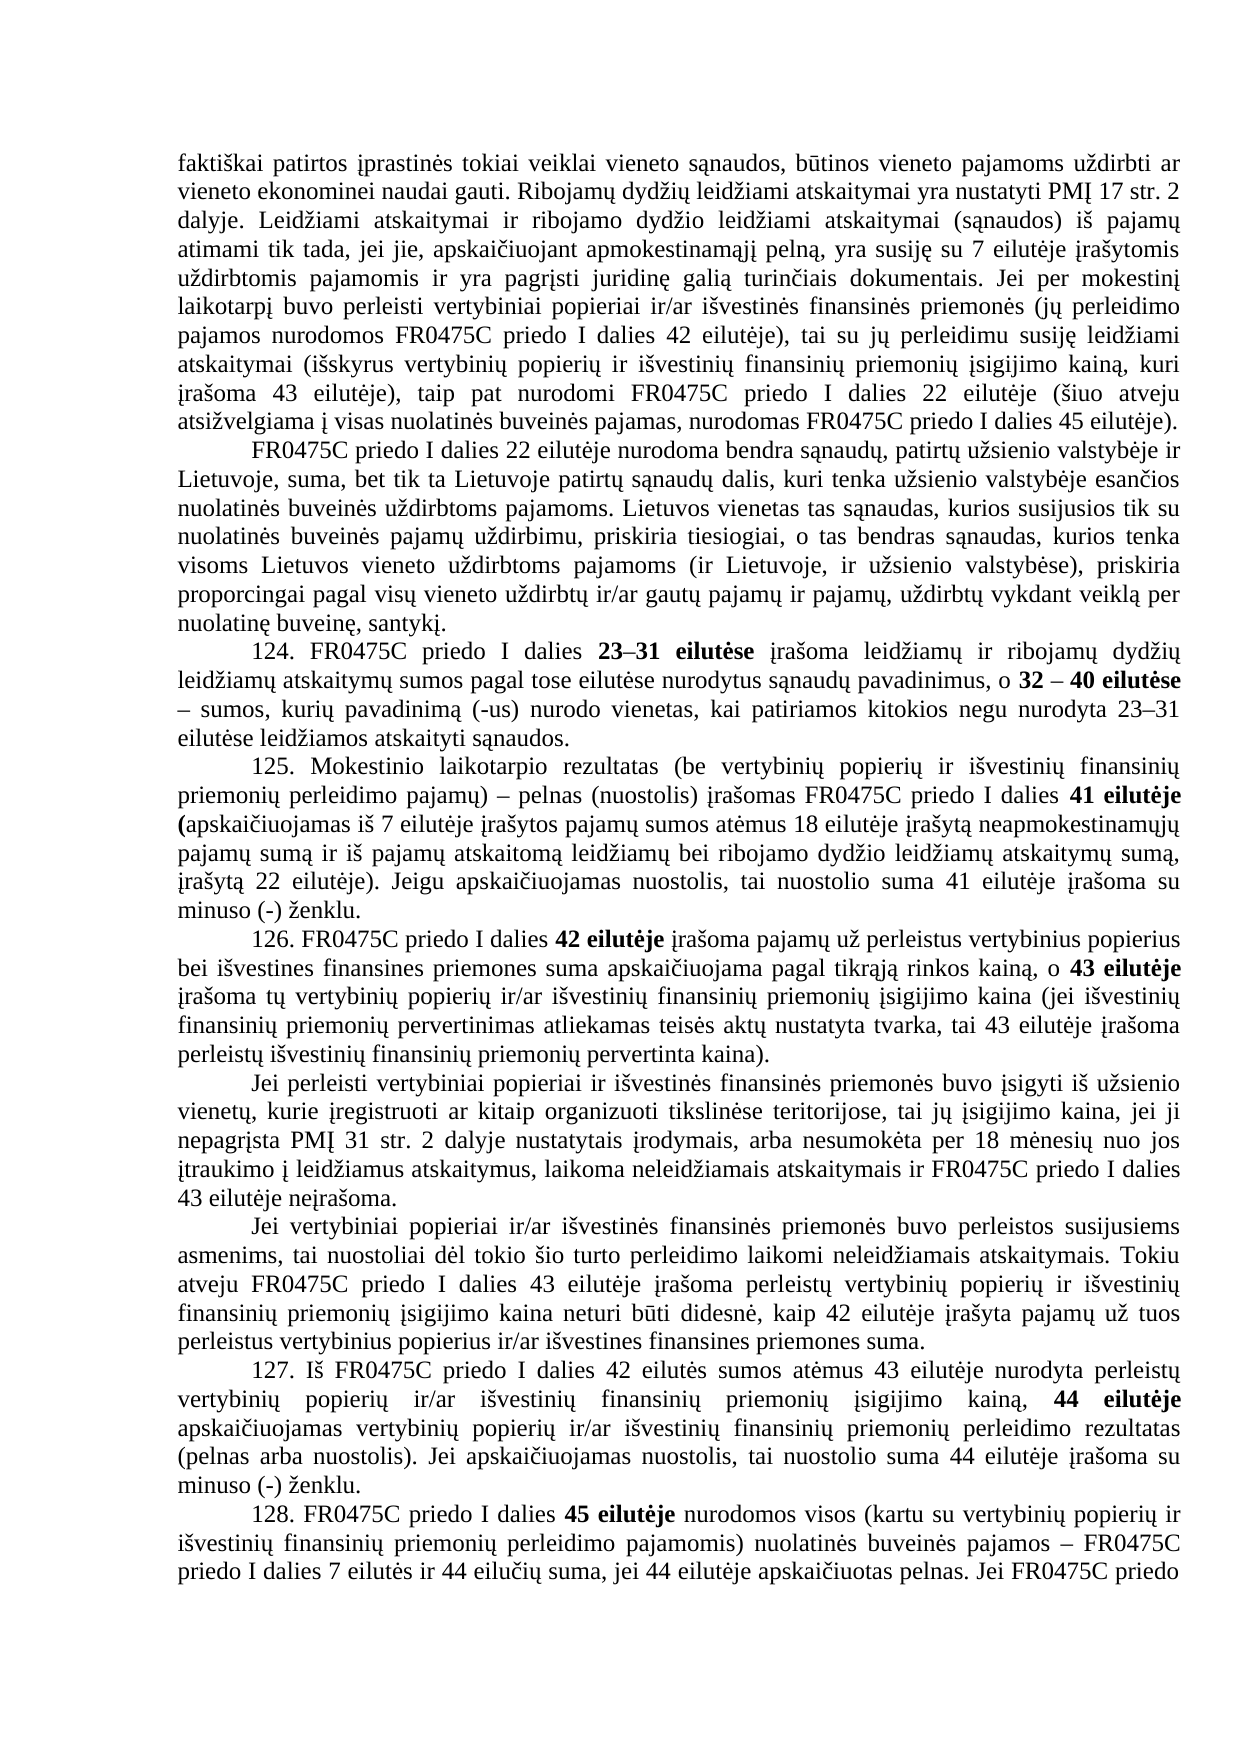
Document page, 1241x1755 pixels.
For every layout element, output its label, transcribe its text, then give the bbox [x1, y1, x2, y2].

text 124. FR0475C priedo I dalies 23–31 eilutėse įrašoma leidžiamų ir ribojamų dydžių leidžiamų atskaitymų sumos pagal tose eilutėse nurodytus sąnaudų pavadinimus, o 32 – 40 eilutėse – sumos, kurių pavadinimą (-us) nurodo vienetas, kai patiriamos kitokios negu nurodyta 23–31 eilutėse leidžiamos atskaityti sąnaudos. [177, 636, 1181, 751]
text FR0475C priedo I dalies 22 eilutėje nurodoma bendra sąnaudų, patirtų užsienio valstybėje ir Lietuvoje, suma, bet tik ta Lietuvoje patirtų sąnaudų dalis, kuri tenka užsienio valstybėje esančios nuolatinės buveinės uždirbtoms pajamoms. Lietuvos vienetas tas sąnaudas, kurios susijusios tik su nuolatinės buveinės pajamų uždirbimu, priskiria tiesiogiai, o tas bendras sąnaudas, kurios tenka visoms Lietuvos vieneto uždirbtoms pajamoms (ir Lietuvoje, ir užsienio valstybėse), priskiria proporcingai pagal visų vieneto uždirbtų ir/ar gautų pajamų ir pajamų, uždirbtų vykdant veiklą per nuolatinę buveinę, santykį. [177, 435, 1181, 636]
text 128. FR0475C priedo I dalies 45 eilutėje nurodomos visos (kartu su vertybinių popierių ir išvestinių finansinių priemonių perleidimo pajamomis) nuolatinės buveinės pajamos – FR0475C priedo I dalies 7 eilutės ir 44 eilučių suma, jei 44 eilutėje apskaičiuotas pelnas. Jei FR0475C priedo [177, 1499, 1181, 1585]
text 126. FR0475C priedo I dalies 42 eilutėje įrašoma pajamų už perleistus vertybinius popierius bei išvestines finansines priemones suma apskaičiuojama pagal tikrąją rinkos kainą, o 43 eilutėje įrašoma tų vertybinių popierių ir/ar išvestinių finansinių priemonių įsigijimo kaina (jei išvestinių finansinių priemonių pervertinimas atliekamas teisės aktų nustatyta tvarka, tai 43 eilutėje įrašoma perleistų išvestinių finansinių priemonių pervertinta kaina). [177, 924, 1181, 1068]
text 125. Mokestinio laikotarpio rezultatas (be vertybinių popierių ir išvestinių finansinių priemonių perleidimo pajamų) – pelnas (nuostolis) įrašomas FR0475C priedo I dalies 41 eilutėje (apskaičiuojamas iš 7 eilutėje įrašytos pajamų sumos atėmus 18 eilutėje įrašytą neapmokestinamųjų pajamų sumą ir iš pajamų atskaitomą leidžiamų bei ribojamo dydžio leidžiamų atskaitymų sumą, įrašytą 22 eilutėje). Jeigu apskaičiuojamas nuostolis, tai nuostolio suma 41 eilutėje įrašoma su minuso (-) ženklu. [177, 751, 1181, 924]
text Jei vertybiniai popieriai ir/ar išvestinės finansinės priemonės buvo perleistos susijusiems asmenims, tai nuostoliai dėl tokio šio turto perleidimo laikomi neleidžiamais atskaitymais. Tokiu atveju FR0475C priedo I dalies 43 eilutėje įrašoma perleistų vertybinių popierių ir išvestinių finansinių priemonių įsigijimo kaina neturi būti didesnė, kaip 42 eilutėje įrašyta pajamų už tuos perleistus vertybinius popierius ir/ar išvestines finansines priemones suma. [177, 1211, 1181, 1355]
text 127. Iš FR0475C priedo I dalies 42 eilutės sumos atėmus 43 eilutėje nurodyta perleistų vertybinių popierių ir/ar išvestinių finansinių priemonių įsigijimo kainą, 44 eilutėje apskaičiuojamas vertybinių popierių ir/ar išvestinių finansinių priemonių perleidimo rezultatas (pelnas arba nuostolis). Jei apskaičiuojamas nuostolis, tai nuostolio suma 44 eilutėje įrašoma su minuso (-) ženklu. [177, 1355, 1181, 1499]
text Jei perleisti vertybiniai popieriai ir išvestinės finansinės priemonės buvo įsigyti iš užsienio vienetų, kurie įregistruoti ar kitaip organizuoti tikslinėse teritorijose, tai jų įsigijimo kaina, jei ji nepagrįsta PMĮ 31 str. 2 dalyje nustatytais įrodymais, arba nesumokėta per 18 mėnesių nuo jos įtraukimo į leidžiamus atskaitymus, laikoma neleidžiamais atskaitymais ir FR0475C priedo I dalies 43 eilutėje neįrašoma. [177, 1068, 1181, 1211]
text faktiškai patirtos įprastinės tokiai veiklai vieneto sąnaudos, būtinos vieneto pajamoms uždirbti ar vieneto ekonominei naudai gauti. Ribojamų dydžių leidžiami atskaitymai yra nustatyti PMĮ 17 str. 2 dalyje. Leidžiami atskaitymai ir ribojamo dydžio leidžiami atskaitymai (sąnaudos) iš pajamų atimami tik tada, jei jie, apskaičiuojant apmokestinamąjį pelną, yra susiję su 7 eilutėje įrašytomis uždirbtomis pajamomis ir yra pagrįsti juridinę galią turinčiais dokumentais. Jei per mokestinį laikotarpį buvo perleisti vertybiniai popieriai ir/ar išvestinės finansinės priemonės (jų perleidimo pajamos nurodomos FR0475C priedo I dalies 42 eilutėje), tai su jų perleidimu susiję leidžiami atskaitymai (išskyrus vertybinių popierių ir išvestinių finansinių priemonių įsigijimo kainą, kuri įrašoma 43 eilutėje), taip pat nurodomi FR0475C priedo I dalies 22 eilutėje (šiuo atveju atsižvelgiama į visas nuolatinės buveinės pajamas, nurodomas FR0475C priedo I dalies 45 eilutėje). [177, 148, 1181, 435]
